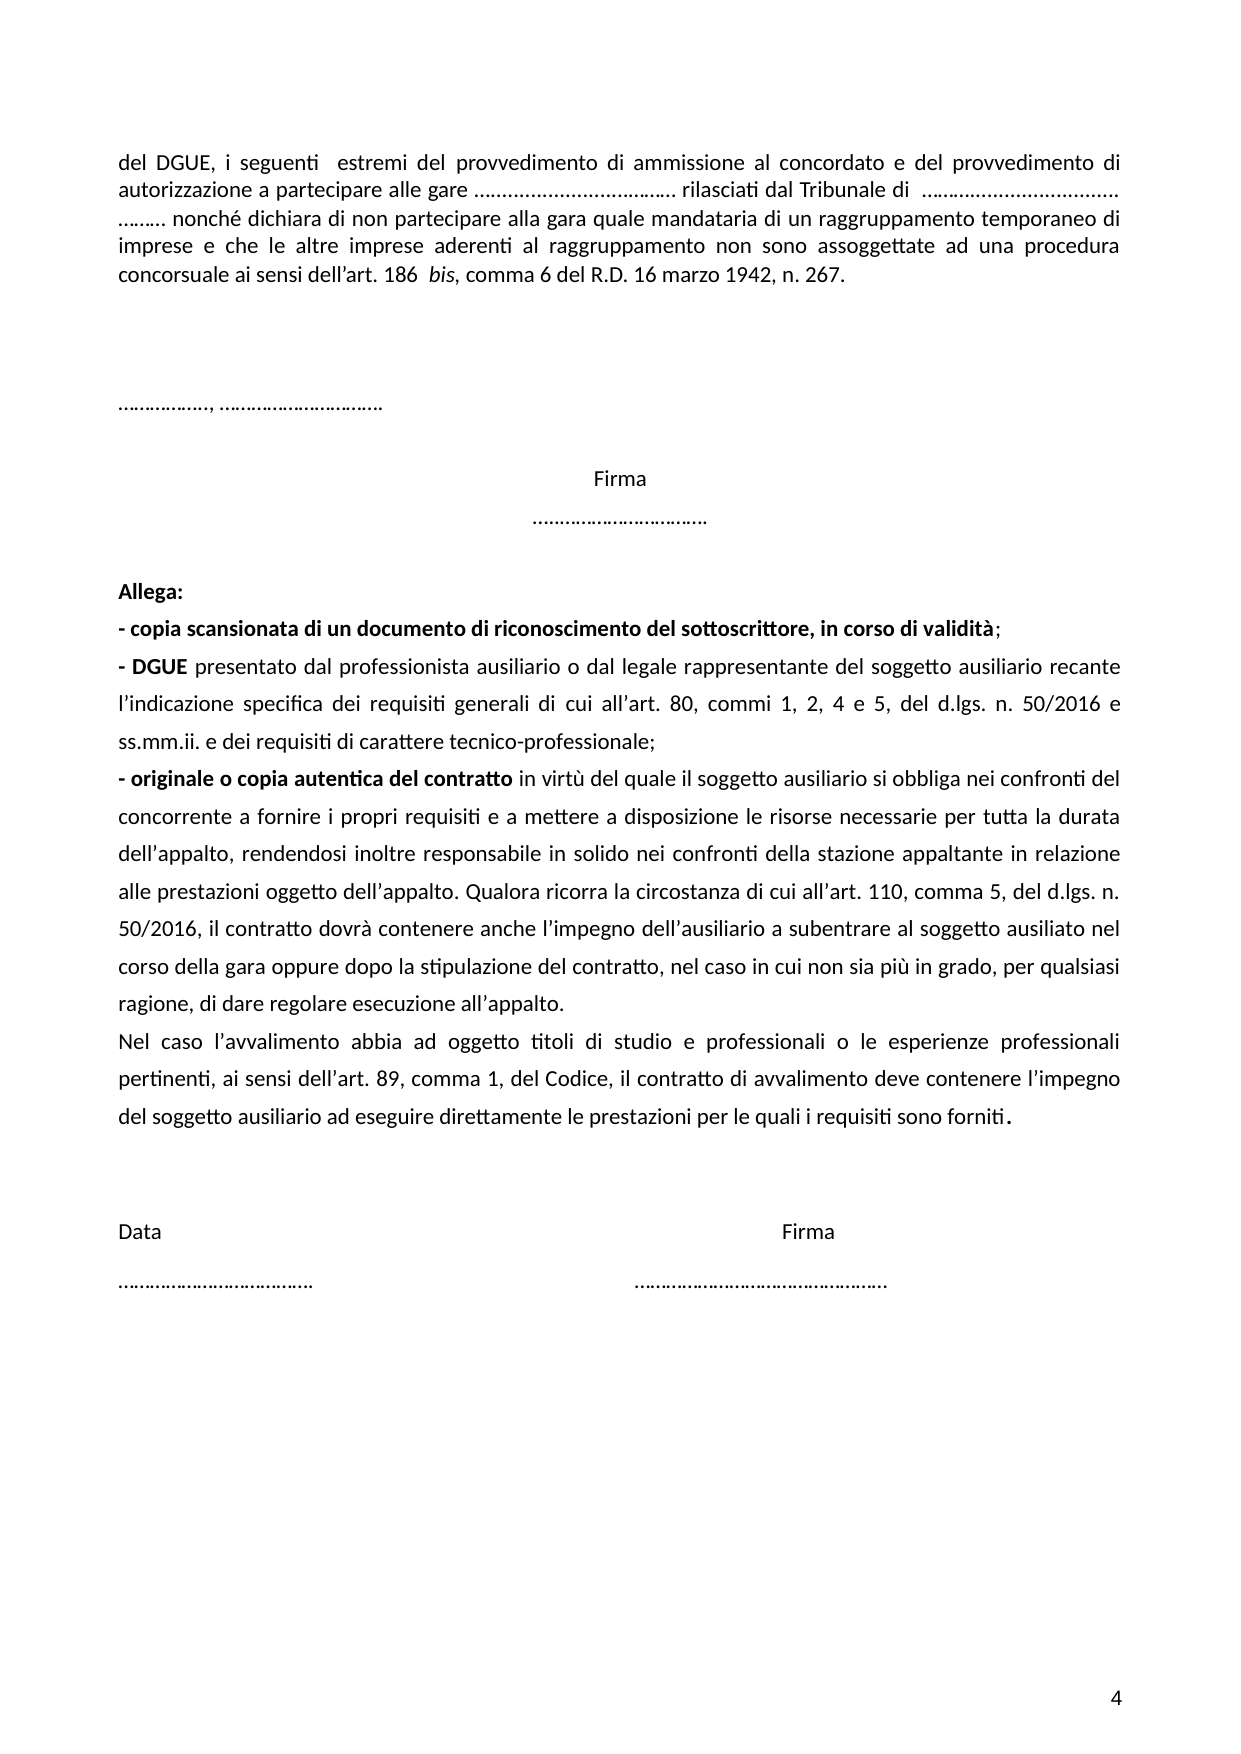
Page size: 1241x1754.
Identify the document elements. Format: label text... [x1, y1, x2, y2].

text Allega: [118, 569, 1122, 607]
text Firma [118, 457, 1122, 494]
list - DGUE presentato dal professionista ausiliario o dal legale rappresentante del soggetto ausiliario recante l’indicazione specifica dei requisiti generali di cui all’art. 80, commi 1, 2, 4 e 5, del d.lgs. n. 50/2016 e ss.mm.ii. e dei requisiti di carattere tecnico-professionale; [118, 644, 1122, 757]
text Nel caso l’avvalimento abbia ad oggetto titoli di studio e professionali o le esperienze professionali pertinenti, ai sensi dell’art. 89, comma 1, del Codice, il contratto di avvalimento deve contenere l’impegno del soggetto ausiliario ad eseguire direttamente le prestazioni per le quali i requisiti sono forniti. [118, 1019, 1122, 1132]
text ………………………………. ………………………………………… [118, 1266, 1122, 1294]
list - originale o copia autentica del contratto in virtù del quale il soggetto ausiliario si obbliga nei confronti del concorrente a fornire i propri requisiti e a mettere a disposizione le risorse necessarie per tutta la durata dell’appalto, rendendosi inoltre responsabile in solido nei confronti della stazione appaltante in relazione alle prestazioni oggetto dell’appalto. Qualora ricorra la circostanza di cui all’art. 110, comma 5, del d.lgs. n. 50/2016, il contratto dovrà contenere anche l’impegno dell’ausiliario a subentrare al soggetto ausiliato nel corso della gara oppure dopo la stipulazione del contratto, nel caso in cui non sia più in grado, per qualsiasi ragione, di dare regolare esecuzione all’appalto. [118, 757, 1122, 1019]
list del DGUE, i seguenti estremi del provvedimento di ammissione al concordato e del provvedimento di autorizzazione a partecipare alle gare …........................……… rilasciati dal Tribunale di ………..........................……… nonché dichiara di non partecipare alla gara quale mandataria di un raggruppamento temporaneo di imprese e che le altre imprese aderenti al raggruppamento non sono assoggettate ad una procedura concorsuale ai sensi dell’art. 186 bis, comma 6 del R.D. 16 marzo 1942, n. 267. [118, 148, 1122, 288]
text Data Firma [118, 1217, 1122, 1245]
text …..………………………. [118, 494, 1122, 532]
text …………….., …………………………. [118, 377, 1122, 419]
list - copia scansionata di un documento di riconoscimento del sottoscrittore, in corso di validità; [118, 607, 1122, 644]
